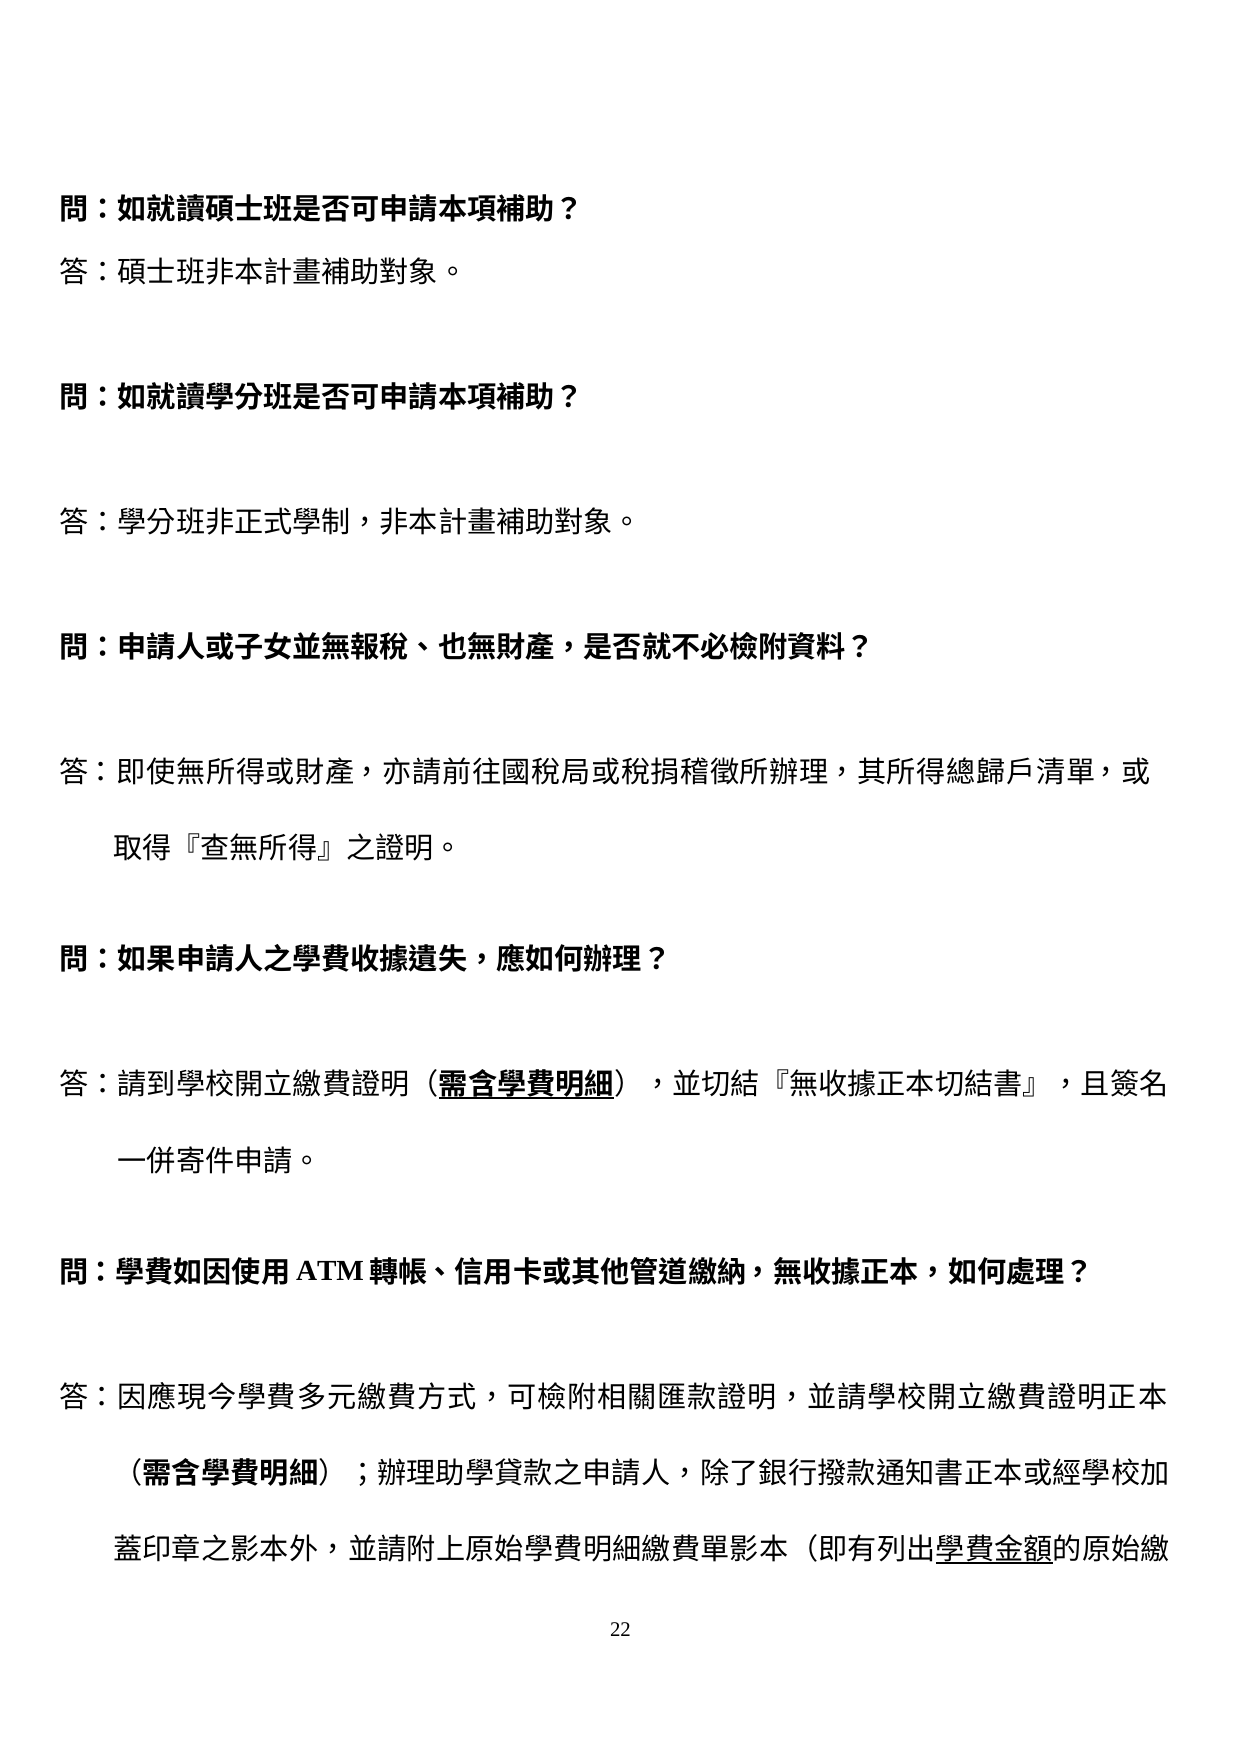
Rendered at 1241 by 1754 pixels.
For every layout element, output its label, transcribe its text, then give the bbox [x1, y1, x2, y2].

text 答：碩士班非本計畫補助對象。 [59, 228, 1152, 290]
text 問：如就讀碩士班是否可申請本項補助？ [59, 165, 1181, 228]
text 問：申請人或子女並無報稅、也無財產，是否就不必檢附資料？ [59, 603, 1152, 665]
text 答：請到學校開立繳費證明（需含學費明細），並切結『無收據正本切結書』，且簽名一併寄件申請。 [59, 1040, 1169, 1179]
text 問：如果申請人之學費收據遺失，應如何辦理？ [59, 915, 1169, 978]
text 答：學分班非正式學制，非本計畫補助對象。 [59, 478, 1152, 540]
text 答：因應現今學費多元繳費方式，可檢附相關匯款證明，並請學校開立繳費證明正本（需含學費明細）；辦理助學貸款之申請人，除了銀行撥款通知書正本或經學校加蓋印章之影本外，並請附上原始學費明細繳費單影本（即有列出學費金額的原始繳 [59, 1353, 1169, 1568]
text 答：即使無所得或財產，亦請前往國稅局或稅捐稽徵所辦理，其所得總歸戶清單，或取得『查無所得』之證明。 [59, 728, 1152, 867]
text 問：如就讀學分班是否可申請本項補助？ [59, 353, 1152, 415]
text 問：學費如因使用ATM轉帳、信用卡或其他管道繳納，無收據正本，如何處理？ [59, 1228, 1169, 1290]
